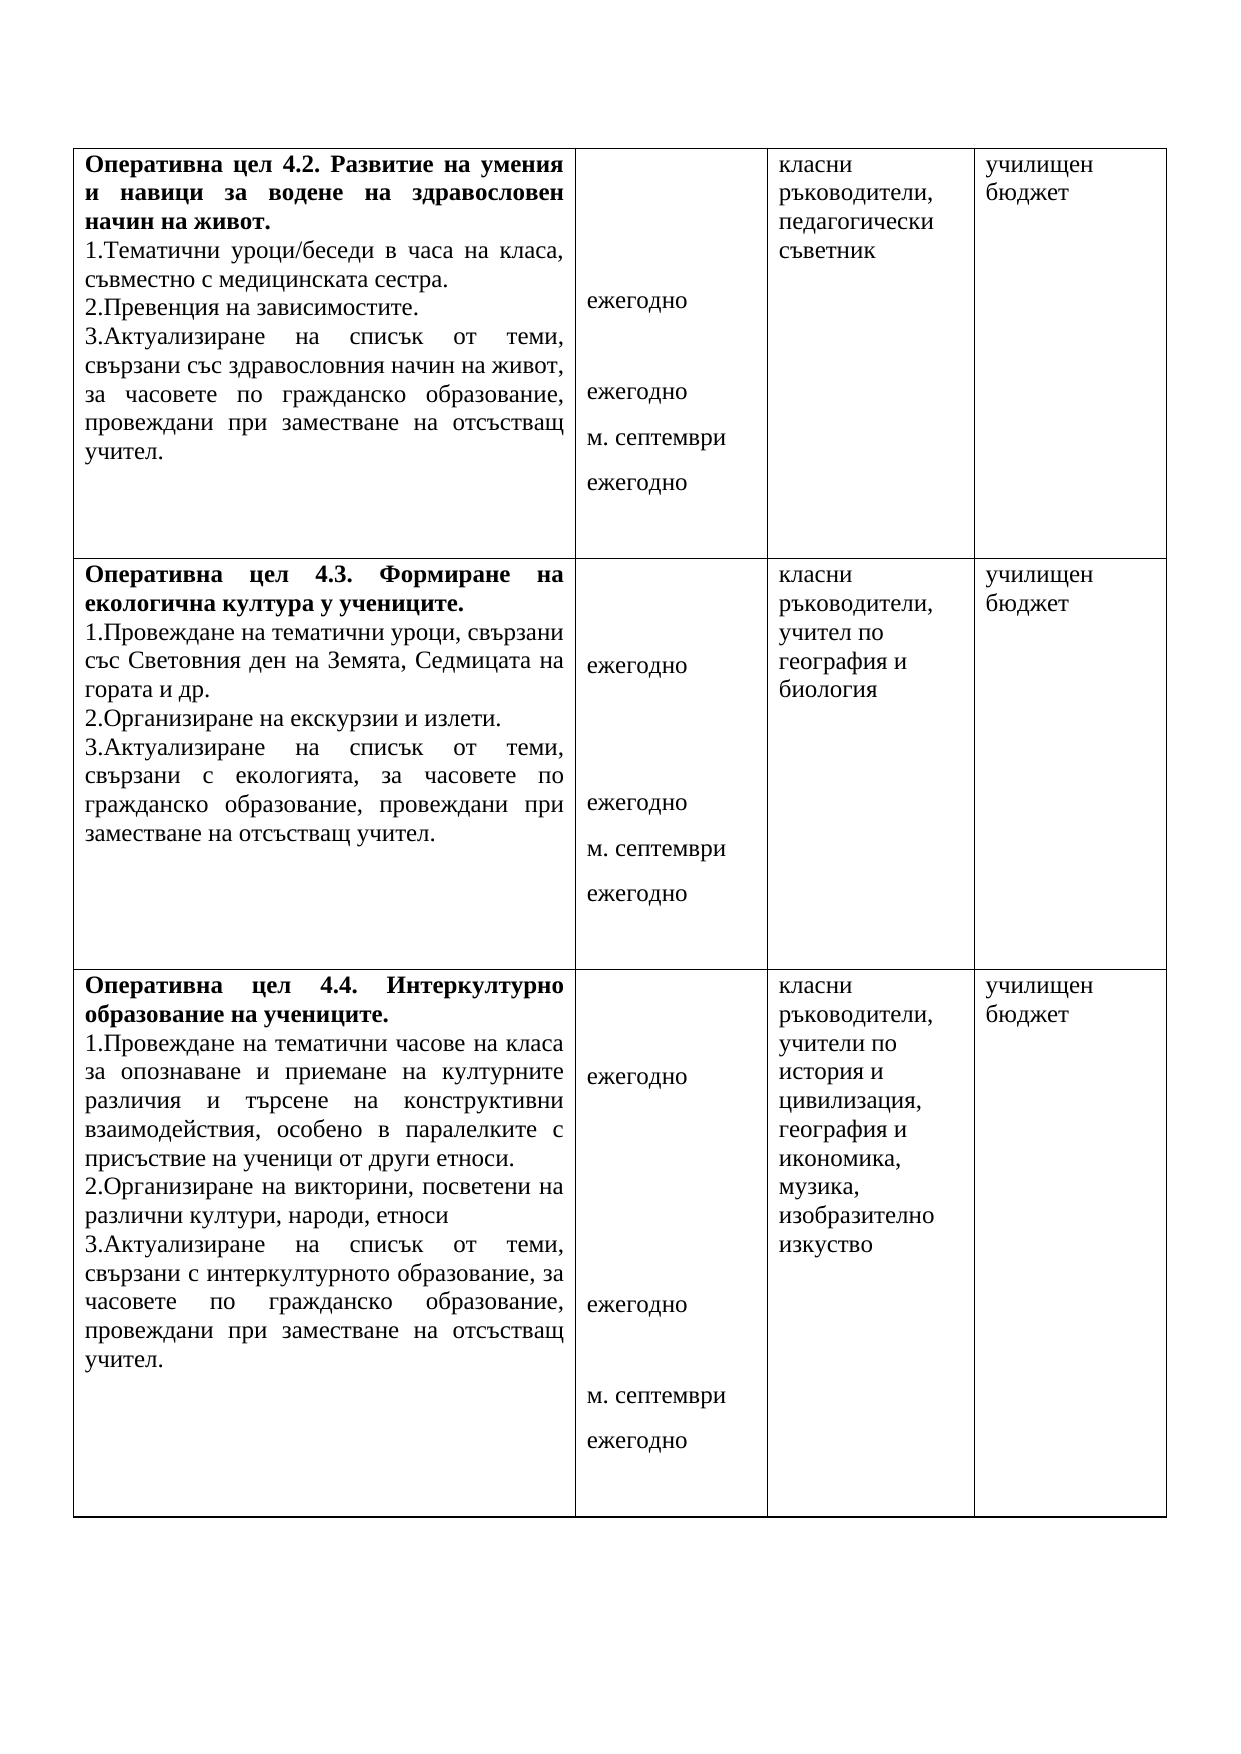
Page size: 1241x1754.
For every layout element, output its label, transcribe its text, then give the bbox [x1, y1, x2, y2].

table_cell ежегодно ежегодно м. септември ежегодно [576, 970, 767, 1516]
table_cell училищен бюджет [975, 970, 1166, 1516]
table_cell ежегодно ежегодно м. септември ежегодно [576, 149, 767, 558]
table_cell училищен бюджет [975, 149, 1166, 558]
table_cell класни ръководители, учители по история и цивилизация, география и икономика, музика, изобразително изкуство [768, 970, 974, 1516]
table_cell класни ръководители, учител по география и биология [768, 559, 974, 969]
table_cell класни ръководители, педагогически съветник [768, 149, 974, 558]
table_cell Оперативна цел 4.4. Интеркултурно образование на учениците. 1.Провеждане на тематични часове на класа за опознаване и приемане на културните различия и търсене на конструктивни взаимодействия, особено в паралелките с присъствие на ученици от други етноси. 2.Организиране на викторини, посветени на различни култури, народи, етноси 3.Актуализиране на списък от теми, свързани с интеркултурното образование, за часовете по гражданско образование, провеждани при заместване на отсъстващ учител. [74, 970, 575, 1516]
table_cell Оперативна цел 4.2. Развитие на умения и навици за водене на здравословен начин на живот. 1.Тематични уроци/беседи в часа на класа, съвместно с медицинската сестра. 2.Превенция на зависимостите. 3.Актуализиране на списък от теми, свързани със здравословния начин на живот, за часовете по гражданско образование, провеждани при заместване на отсъстващ учител. [74, 149, 575, 558]
table_cell училищен бюджет [975, 559, 1166, 969]
table_cell ежегодно ежегодно м. септември ежегодно [576, 559, 767, 969]
table_cell Оперативна цел 4.3. Формиране на екологична култура у учениците. 1.Провеждане на тематични уроци, свързани със Световния ден на Земята, Седмицата на гората и др. 2.Организиране на екскурзии и излети. 3.Актуализиране на списък от теми, свързани с екологията, за часовете по гражданско образование, провеждани при заместване на отсъстващ учител. [74, 559, 575, 969]
